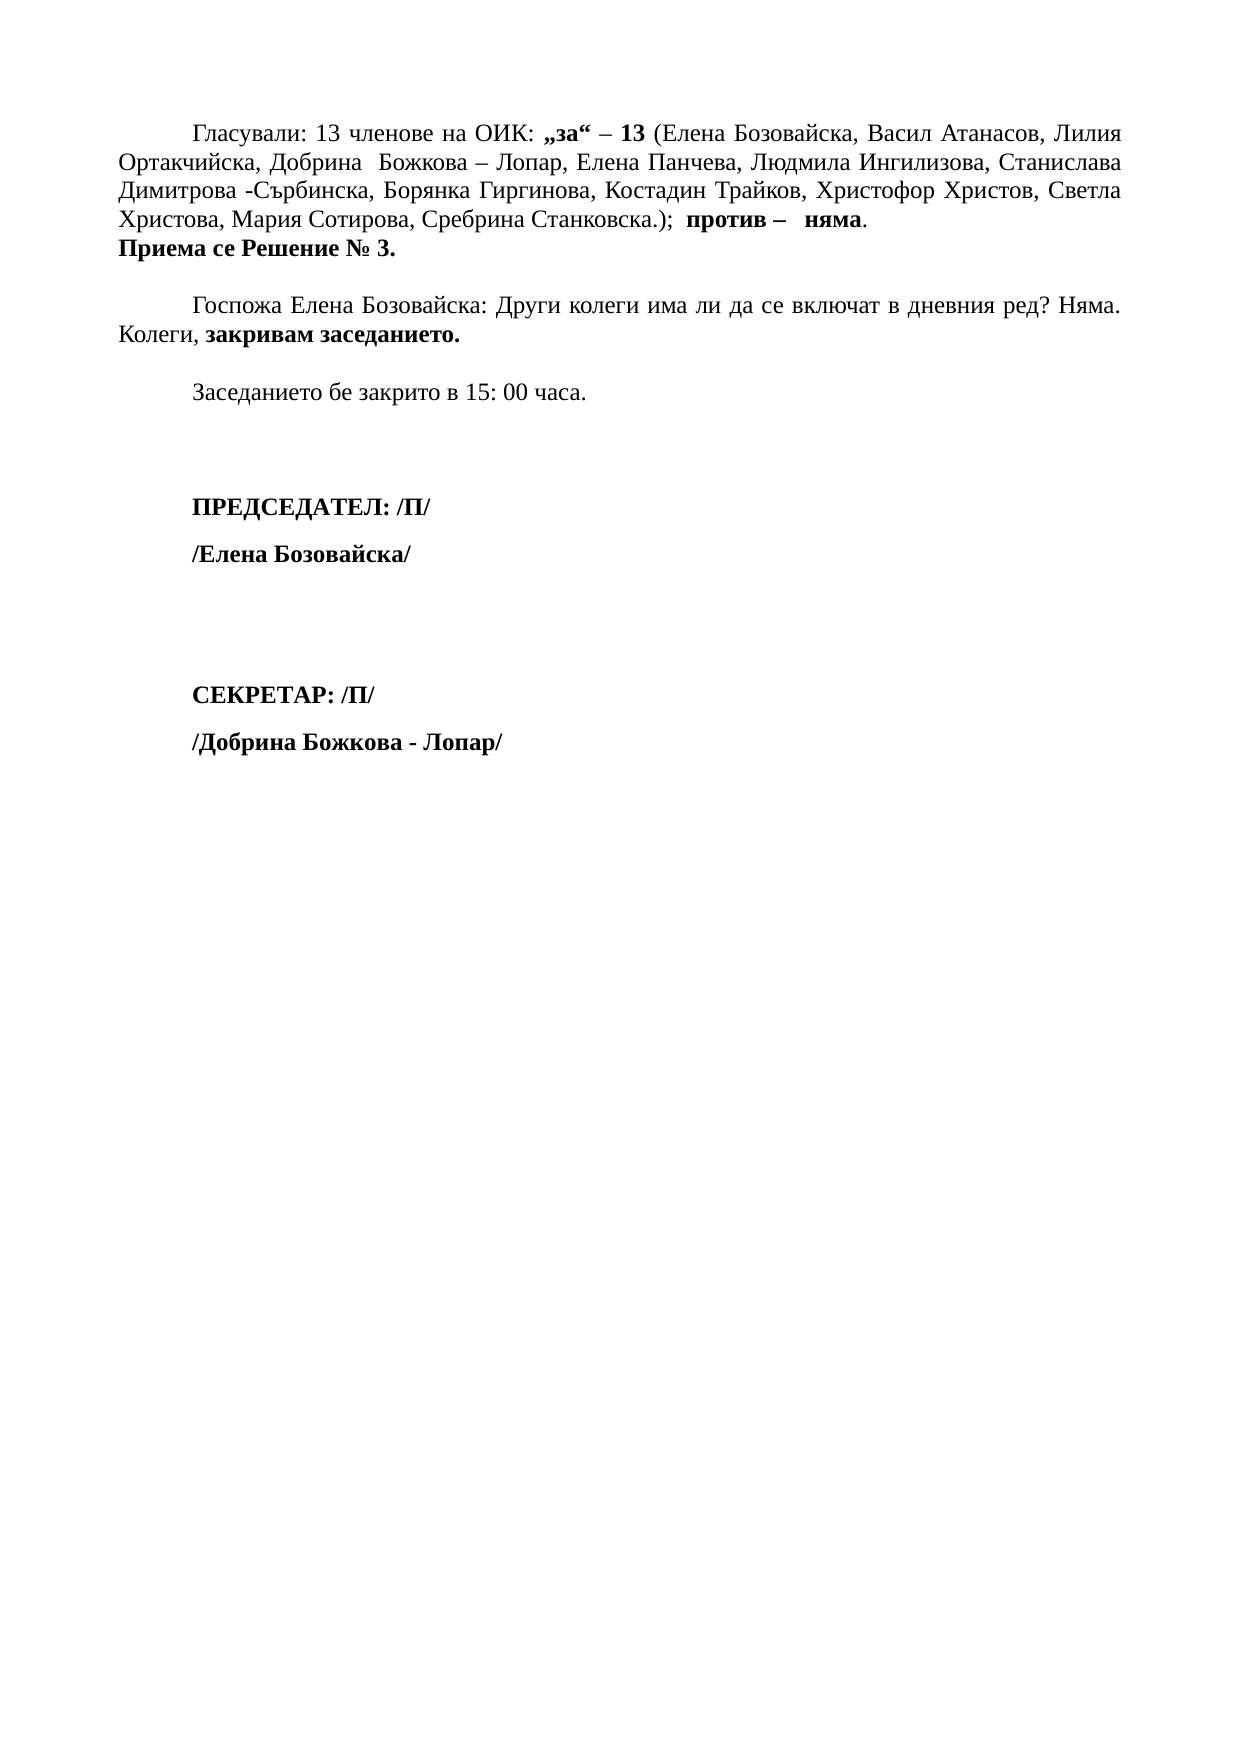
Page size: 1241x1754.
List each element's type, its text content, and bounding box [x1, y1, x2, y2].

text ПРЕДСЕДАТЕЛ: /П/ [118, 492, 1122, 521]
text /Елена Бозовайска/ [118, 539, 1122, 568]
text /Добрина Божкова - Лопар/ [118, 727, 1122, 756]
text СЕКРЕТАР: /П/ [118, 680, 1122, 709]
text Заседанието бе закрито в 15: 00 часа. [118, 377, 1122, 406]
text Госпожа Елена Бозовайска: Други колеги има ли да се включат в дневния ред? Няма. Колеги, закривам заседанието. [118, 291, 1122, 348]
text Приема се Решение № 3. [118, 233, 1122, 262]
text Гласували: 13 членове на ОИК: „за“ – 13 (Елена Бозовайска, Васил Атанасов, Лилия Ортакчийска, Добрина Божкова – Лопар, Елена Панчева, Людмила Ингилизова, Станислава Димитрова -Сърбинска, Борянка Гиргинова, Костадин Трайков, Христофор Христов, Светла Христова, Мария Сотирова, Сребрина Станковска.); против – няма. [118, 118, 1122, 233]
